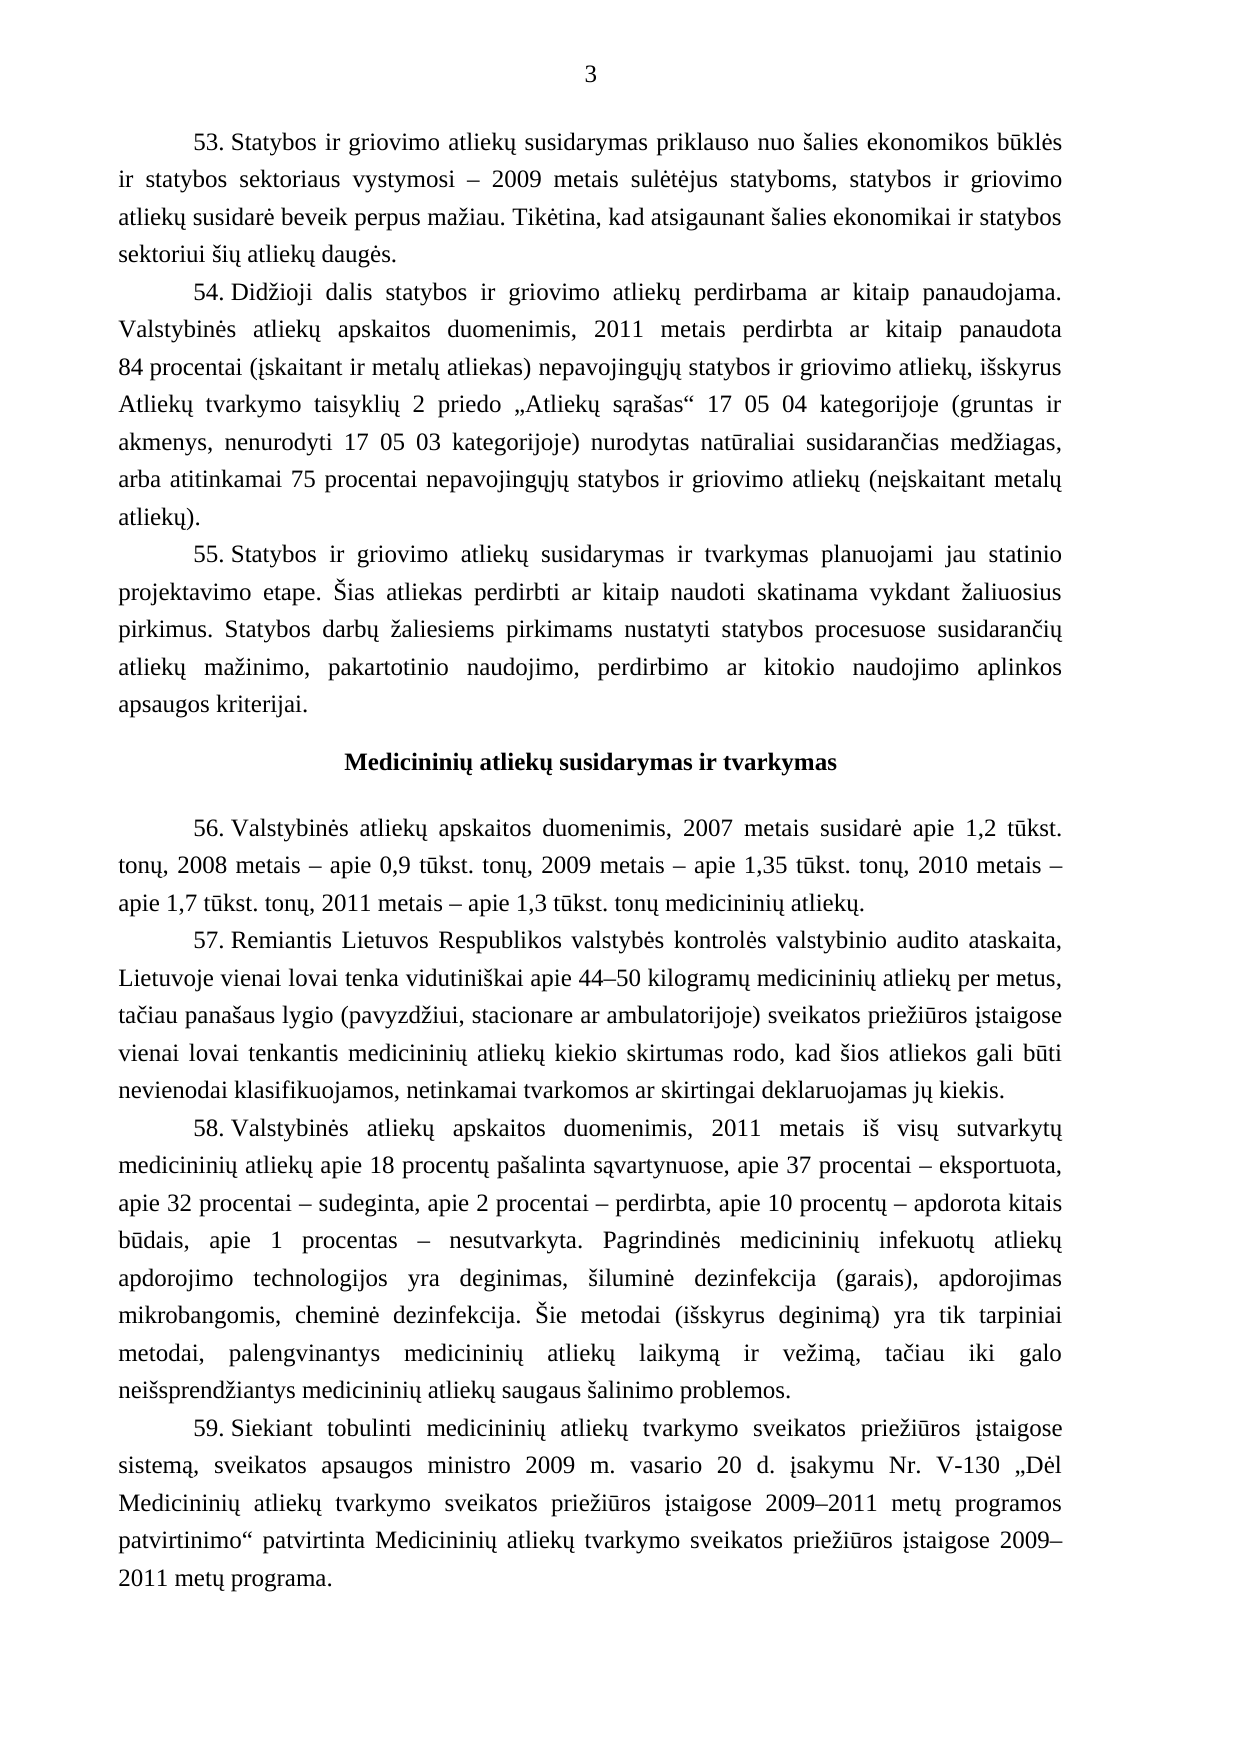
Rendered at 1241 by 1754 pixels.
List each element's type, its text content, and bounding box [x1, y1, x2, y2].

text 59. Siekiant tobulinti medicininių atliekų tvarkymo sveikatos priežiūros įstaigose sistemą, sveikatos apsaugos ministro 2009 m. vasario 20 d. įsakymu Nr. V-130 „Dėl Medicininių atliekų tvarkymo sveikatos priežiūros įstaigose 2009–2011 metų programos patvirtinimo“ patvirtinta Medicininių atliekų tvarkymo sveikatos priežiūros įstaigose 2009–2011 metų programa. [118, 1404, 1063, 1592]
text 55. Statybos ir griovimo atliekų susidarymas ir tvarkymas planuojami jau statinio projektavimo etape. Šias atliekas perdirbti ar kitaip naudoti skatinama vykdant žaliuosius pirkimus. Statybos darbų žaliesiems pirkimams nustatyti statybos procesuose susidarančių atliekų mažinimo, pakartotinio naudojimo, perdirbimo ar kitokio naudojimo aplinkos apsaugos kriterijai. [118, 531, 1063, 718]
text 58. Valstybinės atliekų apskaitos duomenimis, 2011 metais iš visų sutvarkytų medicininių atliekų apie 18 procentų pašalinta sąvartynuose, apie 37 procentai – eksportuota, apie 32 procentai – sudeginta, apie 2 procentai – perdirbta, apie 10 procentų – apdorota kitais būdais, apie 1 procentas – nesutvarkyta. Pagrindinės medicininių infekuotų atliekų apdorojimo technologijos yra deginimas, šiluminė dezinfekcija (garais), apdorojimas mikrobangomis, cheminė dezinfekcija. Šie metodai (išskyrus deginimą) yra tik tarpiniai metodai, palengvinantys medicininių atliekų laikymą ir vežimą, tačiau iki galo neišsprendžiantys medicininių atliekų saugaus šalinimo problemos. [118, 1104, 1063, 1404]
text Medicininių atliekų susidarymas ir tvarkymas [118, 747, 1063, 776]
text 53. Statybos ir griovimo atliekų susidarymas priklauso nuo šalies ekonomikos būklės ir statybos sektoriaus vystymosi – 2009 metais sulėtėjus statyboms, statybos ir griovimo atliekų susidarė beveik perpus mažiau. Tikėtina, kad atsigaunant šalies ekonomikai ir statybos sektoriui šių atliekų daugės. [118, 118, 1063, 268]
text 54. Didžioji dalis statybos ir griovimo atliekų perdirbama ar kitaip panaudojama. Valstybinės atliekų apskaitos duomenimis, 2011 metais perdirbta ar kitaip panaudota 84 procentai (įskaitant ir metalų atliekas) nepavojingųjų statybos ir griovimo atliekų, išskyrus Atliekų tvarkymo taisyklių 2 priedo „Atliekų sąrašas“ 17 05 04 kategorijoje (gruntas ir akmenys, nenurodyti 17 05 03 kategorijoje) nurodytas natūraliai susidarančias medžiagas, arba atitinkamai 75 procentai nepavojingųjų statybos ir griovimo atliekų (neįskaitant metalų atliekų). [118, 268, 1063, 531]
text 56. Valstybinės atliekų apskaitos duomenimis, 2007 metais susidarė apie 1,2 tūkst. tonų, 2008 metais – apie 0,9 tūkst. tonų, 2009 metais – apie 1,35 tūkst. tonų, 2010 metais – apie 1,7 tūkst. tonų, 2011 metais – apie 1,3 tūkst. tonų medicininių atliekų. [118, 804, 1063, 917]
text 57. Remiantis Lietuvos Respublikos valstybės kontrolės valstybinio audito ataskaita, Lietuvoje vienai lovai tenka vidutiniškai apie 44–50 kilogramų medicininių atliekų per metus, tačiau panašaus lygio (pavyzdžiui, stacionare ar ambulatorijoje) sveikatos priežiūros įstaigose vienai lovai tenkantis medicininių atliekų kiekio skirtumas rodo, kad šios atliekos gali būti nevienodai klasifikuojamos, netinkamai tvarkomos ar skirtingai deklaruojamas jų kiekis. [118, 917, 1063, 1104]
